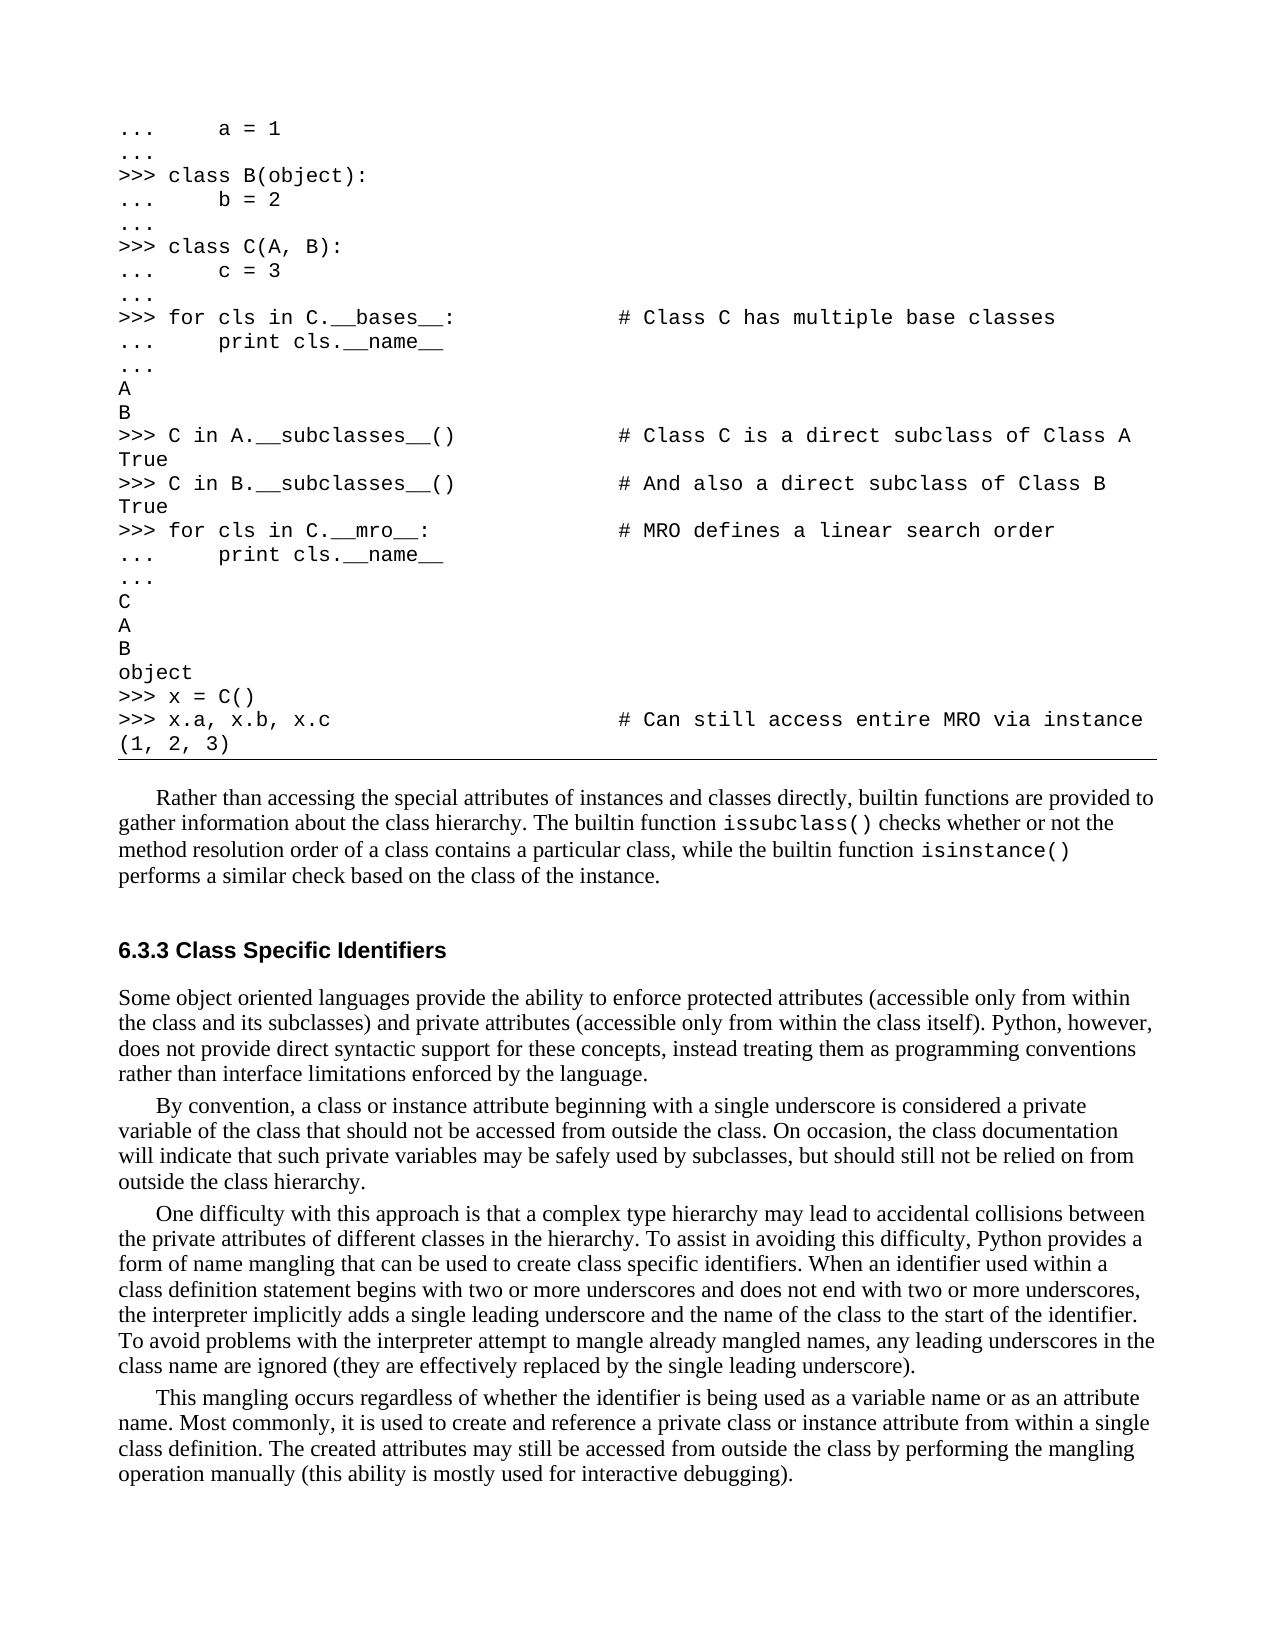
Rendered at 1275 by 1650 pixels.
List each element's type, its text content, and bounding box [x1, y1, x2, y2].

text ... b = 2 [118, 189, 1157, 213]
text ... a = 1 [118, 118, 1157, 142]
text ... [118, 213, 1157, 236]
text ... [118, 284, 1157, 307]
text ... [118, 142, 1157, 165]
text ... [118, 567, 1157, 591]
text (1, 2, 3) [118, 733, 1157, 759]
text >>> class C(A, B): [118, 236, 1157, 260]
text >>> C in A.__subclasses__() # Class C is a direct subclass of Class A [118, 426, 1157, 449]
text ... print cls.__name__ [118, 331, 1157, 354]
text ... [118, 354, 1157, 378]
text >>> for cls in C.__mro__: # MRO defines a linear search order [118, 520, 1157, 544]
text >>> x = C() [118, 686, 1157, 709]
text This mangling occurs regardless of whether the identifier is being used as a variable name or as an attribute name. Most commonly, it is used to create and reference a private class or instance attribute from within a single class definition. The created attributes may still be accessed from outside the class by performing the mangling operation manually (this ability is mostly used for interactive debugging). [118, 1385, 1157, 1486]
text A [118, 615, 1157, 638]
text object [118, 662, 1157, 686]
text One difficulty with this approach is that a complex type hierarchy may lead to accidental collisions between the private attributes of different classes in the hierarchy. To assist in avoiding this difficulty, Python provides a form of name mangling that can be used to create class specific identifiers. When an identifier used within a class definition statement begins with two or more underscores and does not end with two or more underscores, the interpreter implicitly adds a single leading underscore and the name of the class to the start of the identifier. To avoid problems with the interpreter attempt to mangle already mangled names, any leading underscores in the class name are ignored (they are effectively replaced by the single leading underscore). [118, 1201, 1157, 1378]
text ... c = 3 [118, 260, 1157, 284]
text Rather than accessing the special attributes of instances and classes directly, builtin functions are provided to gather information about the class hierarchy. The builtin function issubclass() checks whether or not the method resolution order of a class contains a particular class, while the builtin function isinstance() performs a similar check based on the class of the instance. [118, 785, 1157, 889]
text >>> C in B.__subclasses__() # And also a direct subclass of Class B [118, 473, 1157, 496]
text By convention, a class or instance attribute beginning with a single underscore is considered a private variable of the class that should not be accessed from outside the class. On occasion, the class documentation will indicate that such private variables may be safely used by subclasses, but should still not be relied on from outside the class hierarchy. [118, 1093, 1157, 1194]
text B [118, 402, 1157, 426]
text >>> x.a, x.b, x.c # Can still access entire MRO via instance [118, 709, 1157, 733]
text True [118, 496, 1157, 520]
text ... print cls.__name__ [118, 544, 1157, 567]
text B [118, 638, 1157, 662]
subtitle 6.3.3 Class Specific Identifiers [118, 933, 1157, 964]
text A [118, 378, 1157, 402]
text C [118, 591, 1157, 615]
text >>> for cls in C.__bases__: # Class C has multiple base classes [118, 307, 1157, 331]
text True [118, 449, 1157, 473]
text Some object oriented languages provide the ability to enforce protected attributes (accessible only from within the class and its subclasses) and private attributes (accessible only from within the class itself). Python, however, does not provide direct syntactic support for these concepts, instead treating them as programming conventions rather than interface limitations enforced by the language. [118, 985, 1157, 1086]
text >>> class B(object): [118, 165, 1157, 189]
